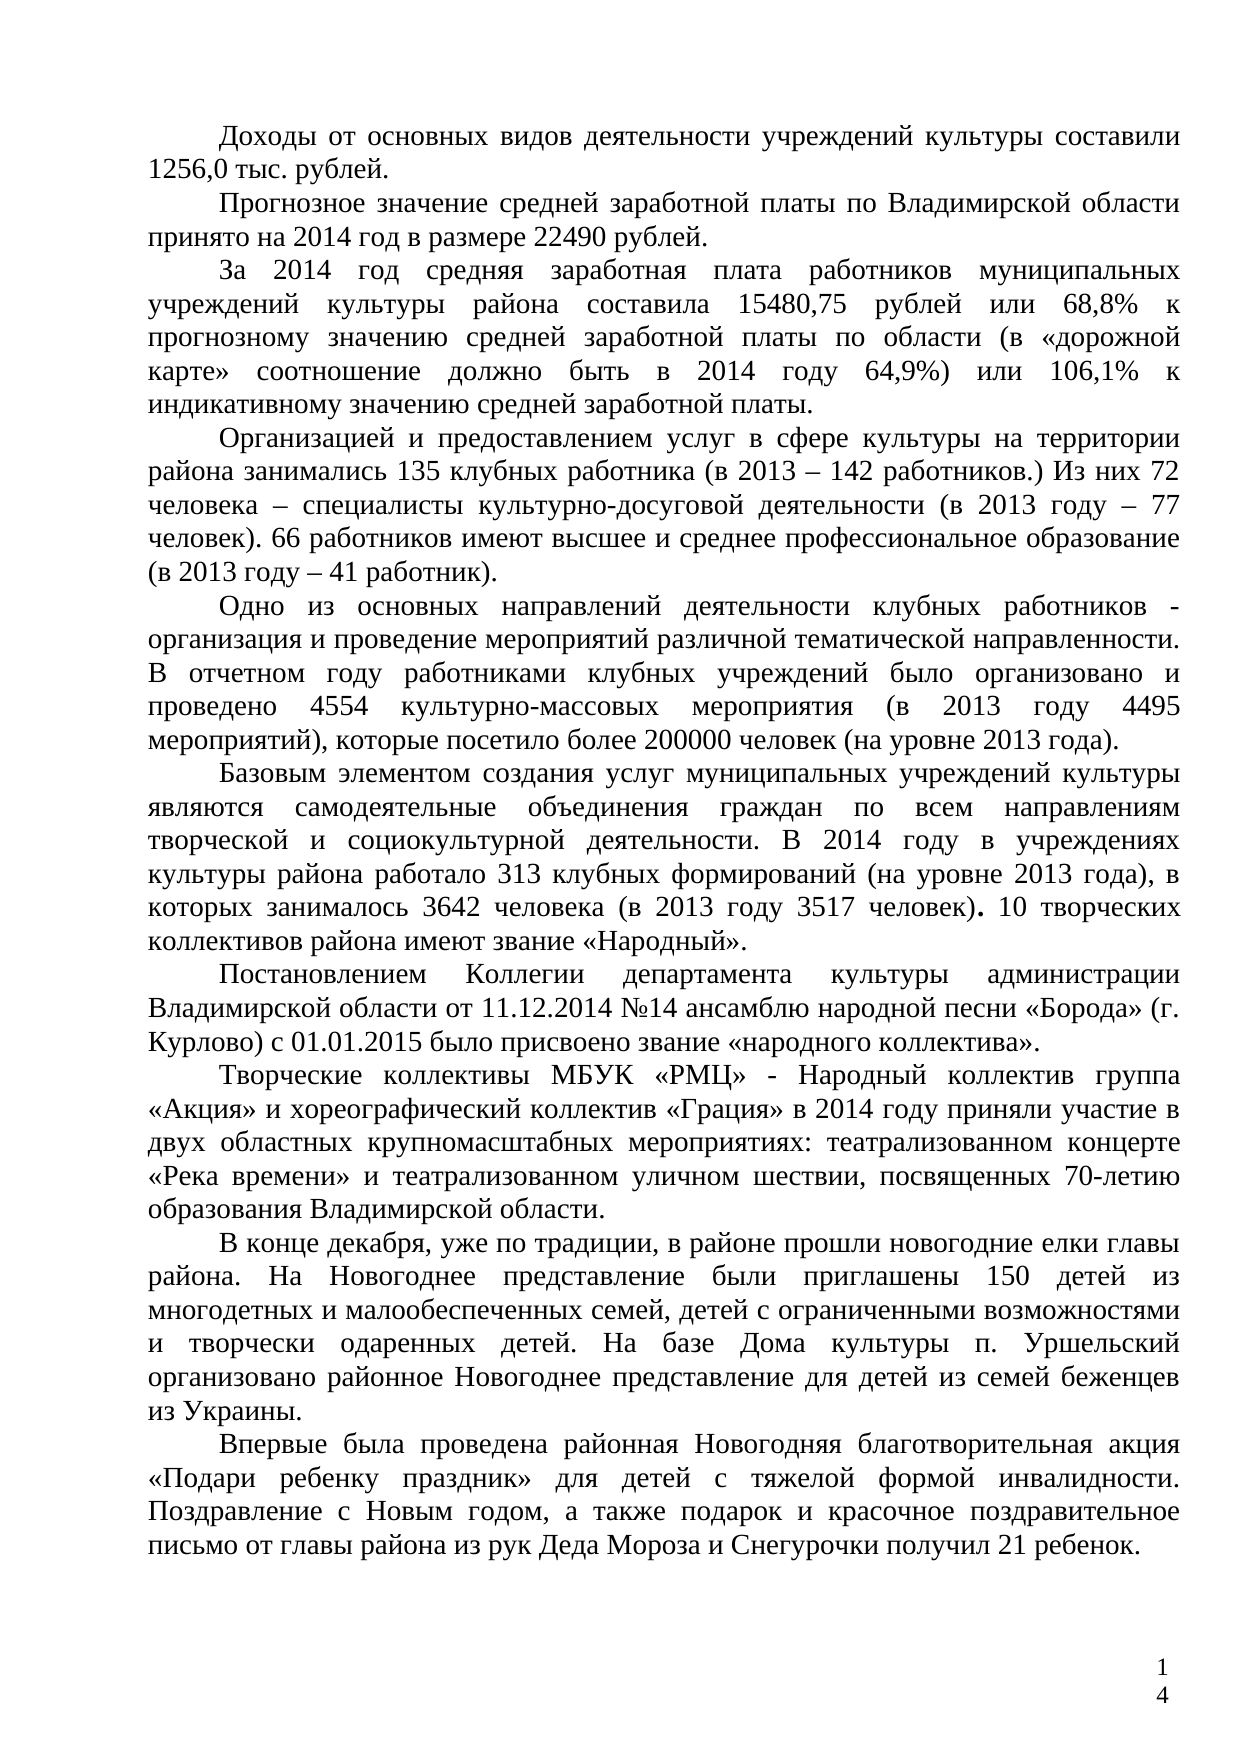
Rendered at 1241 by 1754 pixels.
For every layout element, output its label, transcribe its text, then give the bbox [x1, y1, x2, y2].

text За 2014 год средняя заработная плата работников муниципальных учреждений культуры района составила 15480,75 рублей или 68,8% к прогнозному значению средней заработной платы по области (в «дорожной карте» соотношение должно быть в 2014 году 64,9%) или 106,1% к индикативному значению средней заработной платы. [148, 252, 1181, 420]
text Базовым элементом создания услуг муниципальных учреждений культуры являются самодеятельные объединения граждан по всем направлениям творческой и социокультурной деятельности. В 2014 году в учреждениях культуры района работало 313 клубных формирований (на уровне 2013 года), в которых занималось 3642 человека (в 2013 году 3517 человек). 10 творческих коллективов района имеют звание «Народный». [148, 755, 1181, 957]
text Впервые была проведена районная Новогодняя благотворительная акция «Подари ребенку праздник» для детей с тяжелой формой инвалидности. Поздравление с Новым годом, а также подарок и красочное поздравительное письмо от главы района из рук Деда Мороза и Снегурочки получил 21 ребенок. [148, 1426, 1181, 1560]
text Прогнозное значение средней заработной платы по Владимирской области принято на 2014 год в размере 22490 рублей. [148, 185, 1181, 252]
text Организацией и предоставлением услуг в сфере культуры на территории района занимались 135 клубных работника (в 2013 – 142 работников.) Из них 72 человека – специалисты культурно-досуговой деятельности (в 2013 году – 77 человек). 66 работников имеют высшее и среднее профессиональное образование (в 2013 году – 41 работник). [148, 420, 1181, 588]
text Творческие коллективы МБУК «РМЦ» - Народный коллектив группа «Акция» и хореографический коллектив «Грация» в 2014 году приняли участие в двух областных крупномасштабных мероприятиях: театрализованном концерте «Река времени» и театрализованном уличном шествии, посвященных 70-летию образования Владимирской области. [148, 1057, 1181, 1225]
text В конце декабря, уже по традиции, в районе прошли новогодние елки главы района. На Новогоднее представление были приглашены 150 детей из многодетных и малообеспеченных семей, детей с ограниченными возможностями и творчески одаренных детей. На базе Дома культуры п. Уршельский организовано районное Новогоднее представление для детей из семей беженцев из Украины. [148, 1225, 1181, 1426]
text Одно из основных направлений деятельности клубных работников - организация и проведение мероприятий различной тематической направленности. В отчетном году работниками клубных учреждений было организовано и проведено 4554 культурно-массовых мероприятия (в 2013 году 4495 мероприятий), которые посетило более 200000 человек (на уровне 2013 года). [148, 588, 1181, 755]
text Постановлением Коллегии департамента культуры администрации Владимирской области от 11.12.2014 №14 ансамблю народной песни «Борода» (г. Курлово) с 01.01.2015 было присвоено звание «народного коллектива». [148, 957, 1181, 1057]
text Доходы от основных видов деятельности учреждений культуры составили 1256,0 тыс. рублей. [148, 118, 1181, 185]
